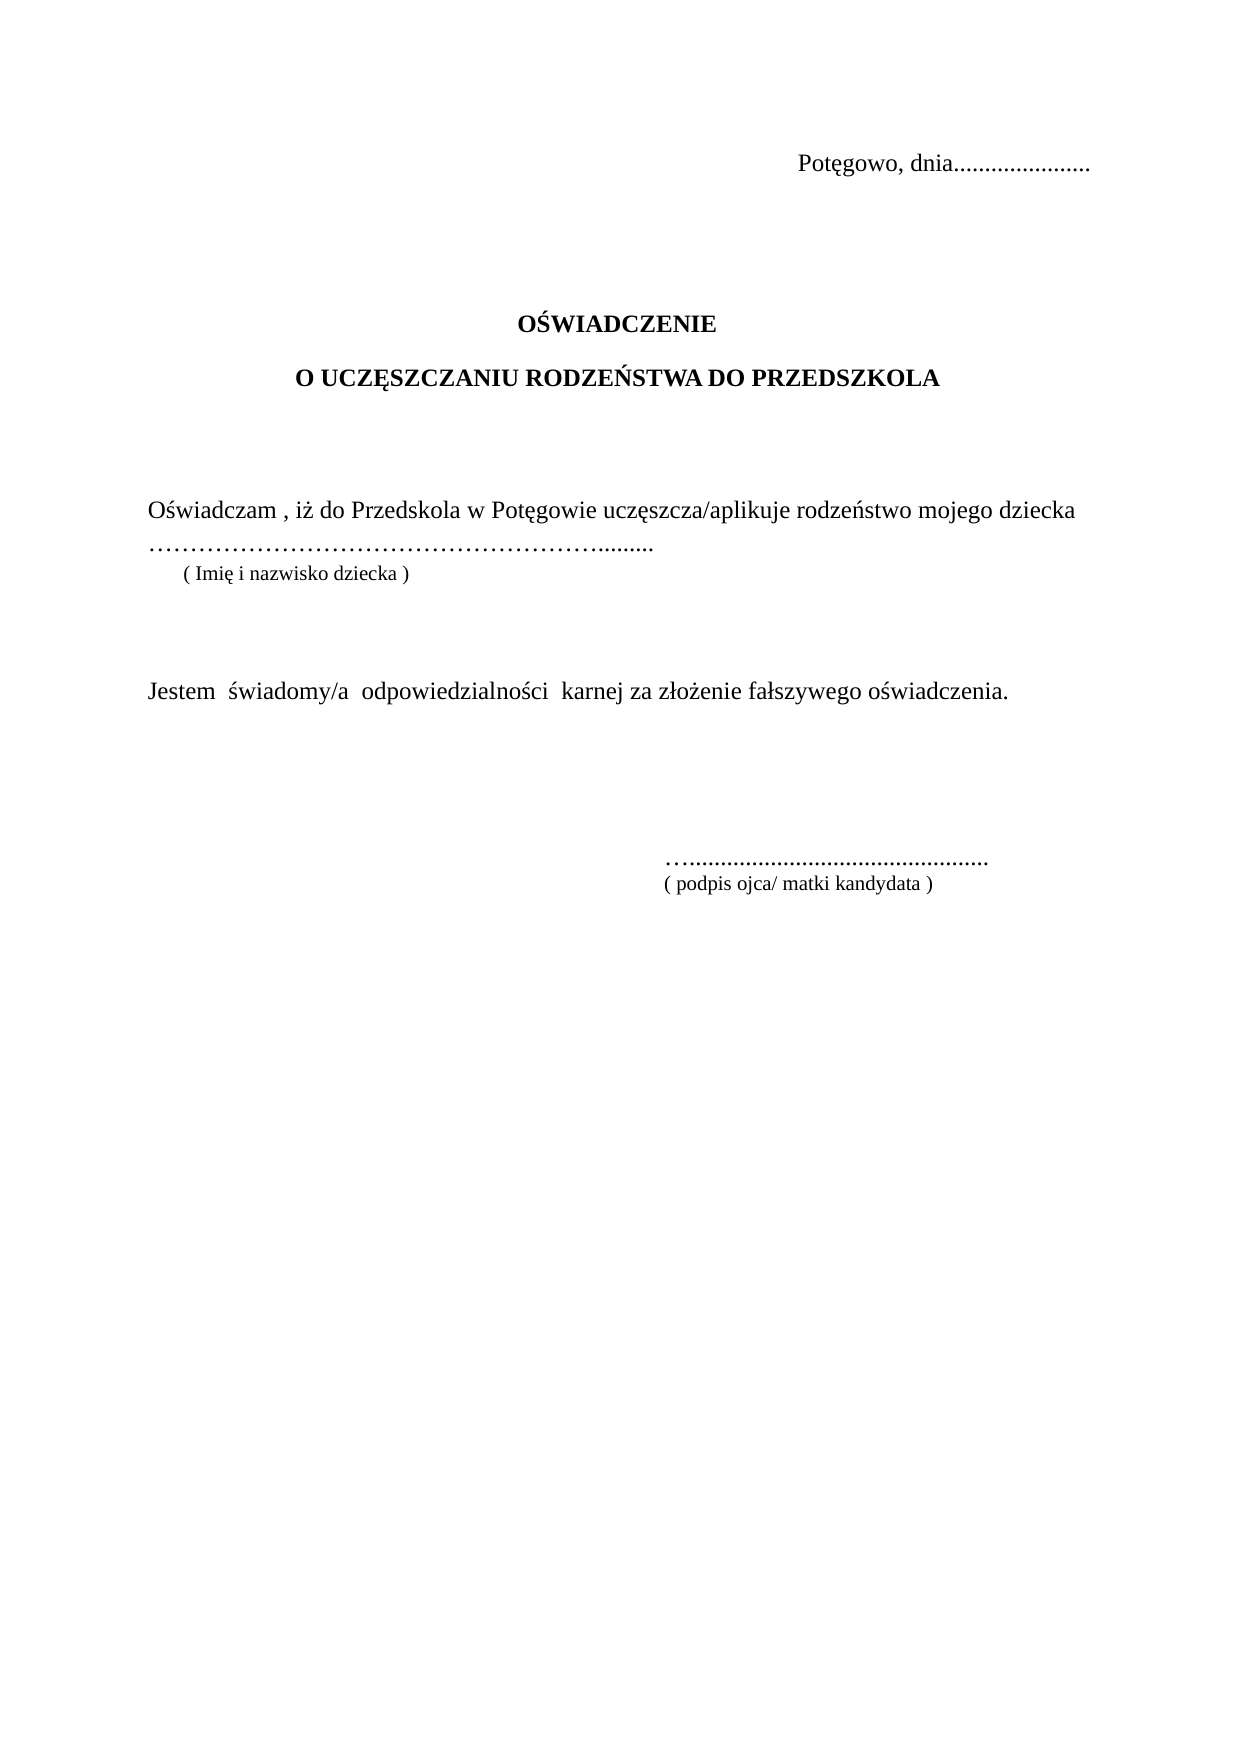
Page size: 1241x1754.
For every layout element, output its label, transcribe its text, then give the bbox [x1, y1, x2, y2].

text ( podpis ojca/ matki kandydata ) [148, 871, 1093, 895]
text OŚWIADCZENIE [148, 309, 1093, 338]
text …................................................ [516, 842, 1093, 871]
text O UCZĘSZCZANIU RODZEŃSTWA DO PRZEDSZKOLA [148, 363, 1093, 392]
text ………………………………………………......... [148, 528, 1093, 557]
text Potęgowo, dnia...................... [148, 148, 1093, 176]
text Jestem świadomy/a odpowiedzialności karnej za złożenie fałszywego oświadczenia. [148, 676, 1093, 705]
text ( Imię i nazwisko dziecka ) [148, 561, 1093, 585]
text Oświadczam , iż do Przedskola w Potęgowie uczęszcza/aplikuje rodzeństwo mojego dziecka [148, 495, 1093, 524]
